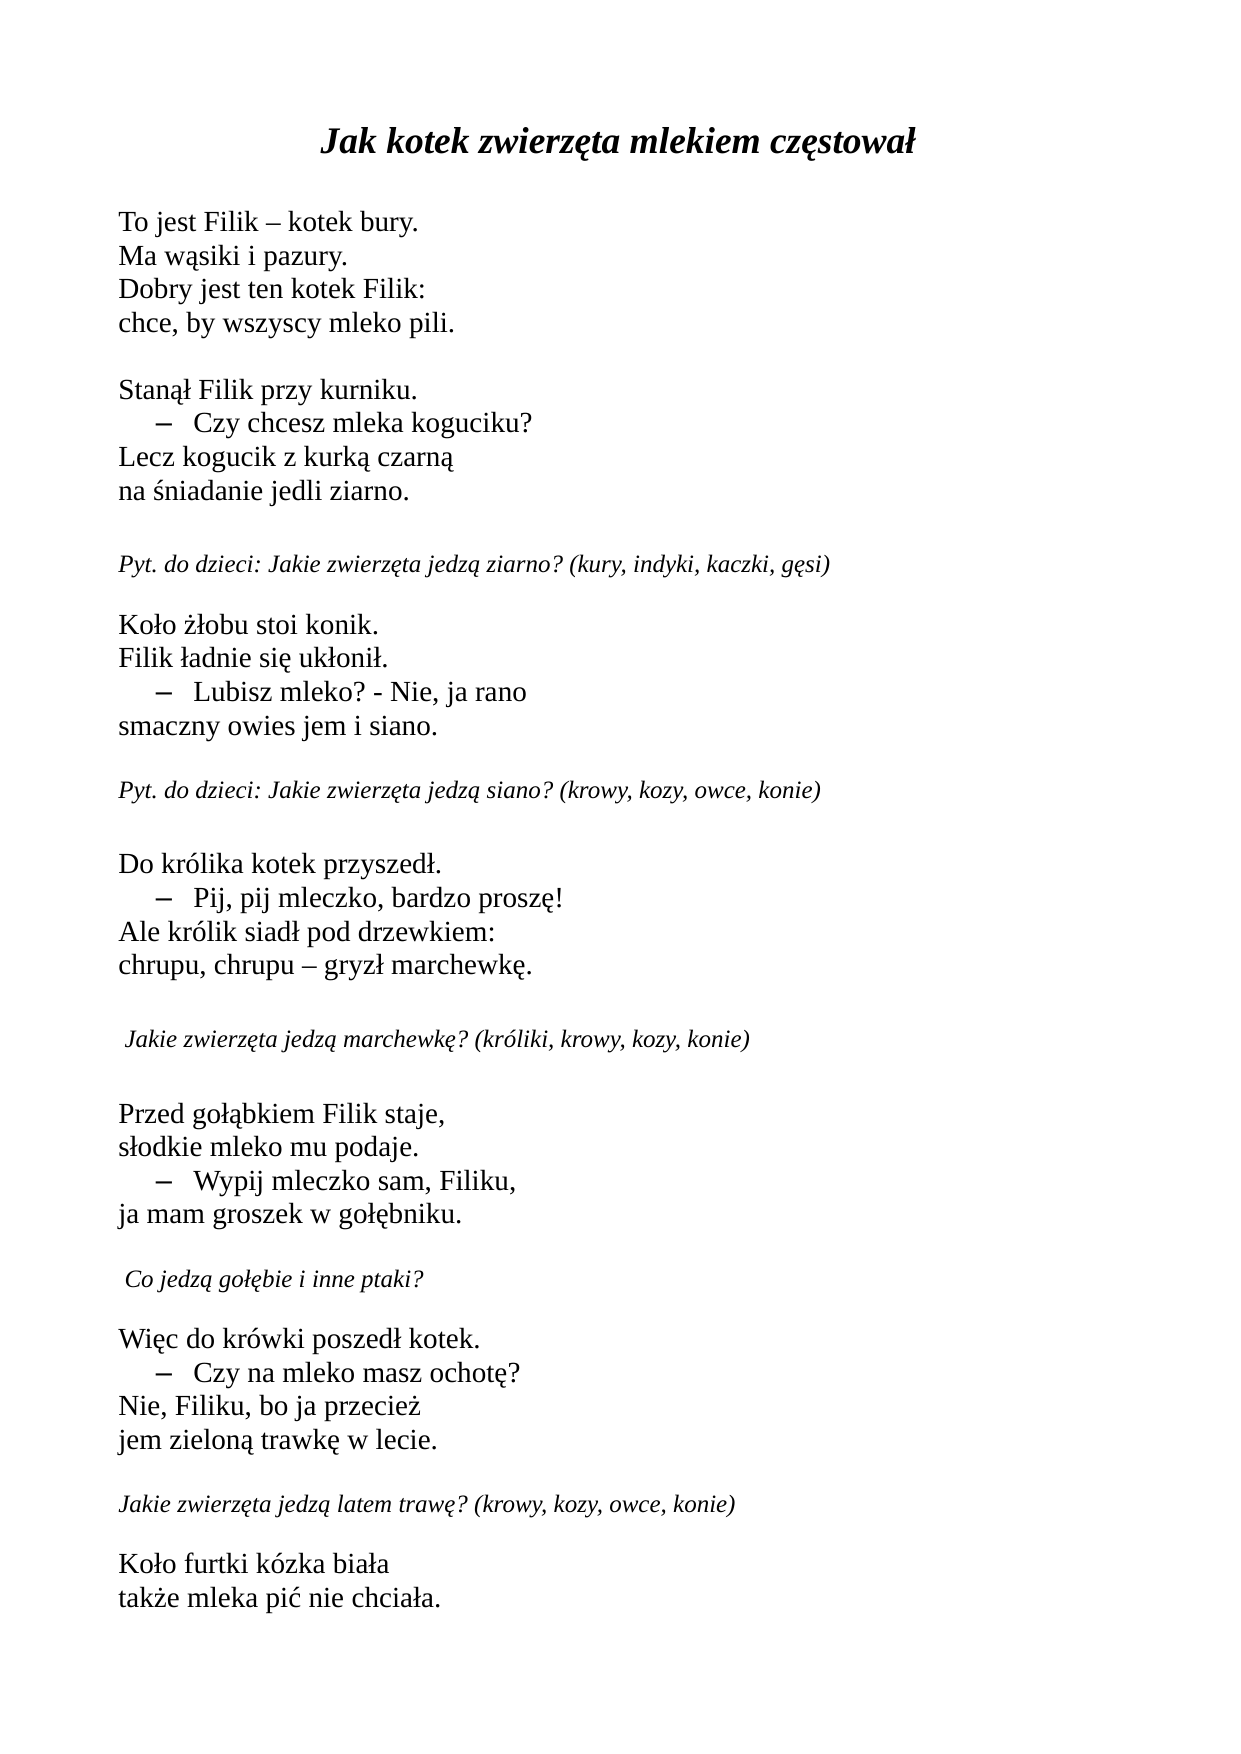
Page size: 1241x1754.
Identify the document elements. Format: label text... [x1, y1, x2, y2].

text To jest Filik – kotek bury. [118, 204, 1122, 238]
text ja mam groszek w gołębniku. [118, 1197, 1122, 1230]
text słodkie mleko mu podaje. [118, 1129, 1122, 1163]
list Lubisz mleko? - Nie, ja rano [156, 674, 1122, 708]
text Jakie zwierzęta jedzą marchewkę? (króliki, krowy, kozy, konie) [118, 1024, 1122, 1053]
list Czy chcesz mleka koguciku? [156, 406, 1122, 439]
text Pyt. do dzieci: Jakie zwierzęta jedzą ziarno? (kury, indyki, kaczki, gęsi) [118, 549, 1122, 578]
text Lecz kogucik z kurką czarną [118, 439, 1122, 473]
text smaczny owies jem i siano. [118, 708, 1122, 741]
text Nie, Filiku, bo ja przecież [118, 1388, 1122, 1422]
text Ma wąsiki i pazury. [118, 238, 1122, 271]
text Filik ładnie się ukłonił. [118, 641, 1122, 674]
text Więc do krówki poszedł kotek. [118, 1321, 1122, 1355]
text Co jedzą gołębie i inne ptaki? [118, 1264, 1122, 1292]
text Przed gołąbkiem Filik staje, [118, 1096, 1122, 1129]
text Koło żłobu stoi konik. [118, 607, 1122, 641]
list Wypij mleczko sam, Filiku, [156, 1163, 1122, 1197]
text chce, by wszyscy mleko pili. [118, 305, 1122, 338]
text Ale królik siadł pod drzewkiem: [118, 914, 1122, 947]
text Pyt. do dzieci: Jakie zwierzęta jedzą siano? (krowy, kozy, owce, konie) [118, 775, 1122, 803]
text także mleka pić nie chciała. [118, 1580, 1122, 1614]
text Jakie zwierzęta jedzą latem trawę? (krowy, kozy, owce, konie) [118, 1489, 1122, 1518]
text Koło furtki kózka biała [118, 1547, 1122, 1580]
text Stanął Filik przy kurniku. [118, 372, 1122, 406]
list Pij, pij mleczko, bardzo proszę! [156, 880, 1122, 914]
text Do królika kotek przyszedł. [118, 847, 1122, 880]
list Czy na mleko masz ochotę? [156, 1355, 1122, 1388]
text Dobry jest ten kotek Filik: [118, 271, 1122, 305]
text chrupu, chrupu – gryzł marchewkę. [118, 947, 1122, 981]
text jem zieloną trawkę w lecie. [118, 1422, 1122, 1456]
text na śniadanie jedli ziarno. [118, 473, 1122, 506]
text Jak kotek zwierzęta mlekiem częstował [118, 118, 1122, 161]
